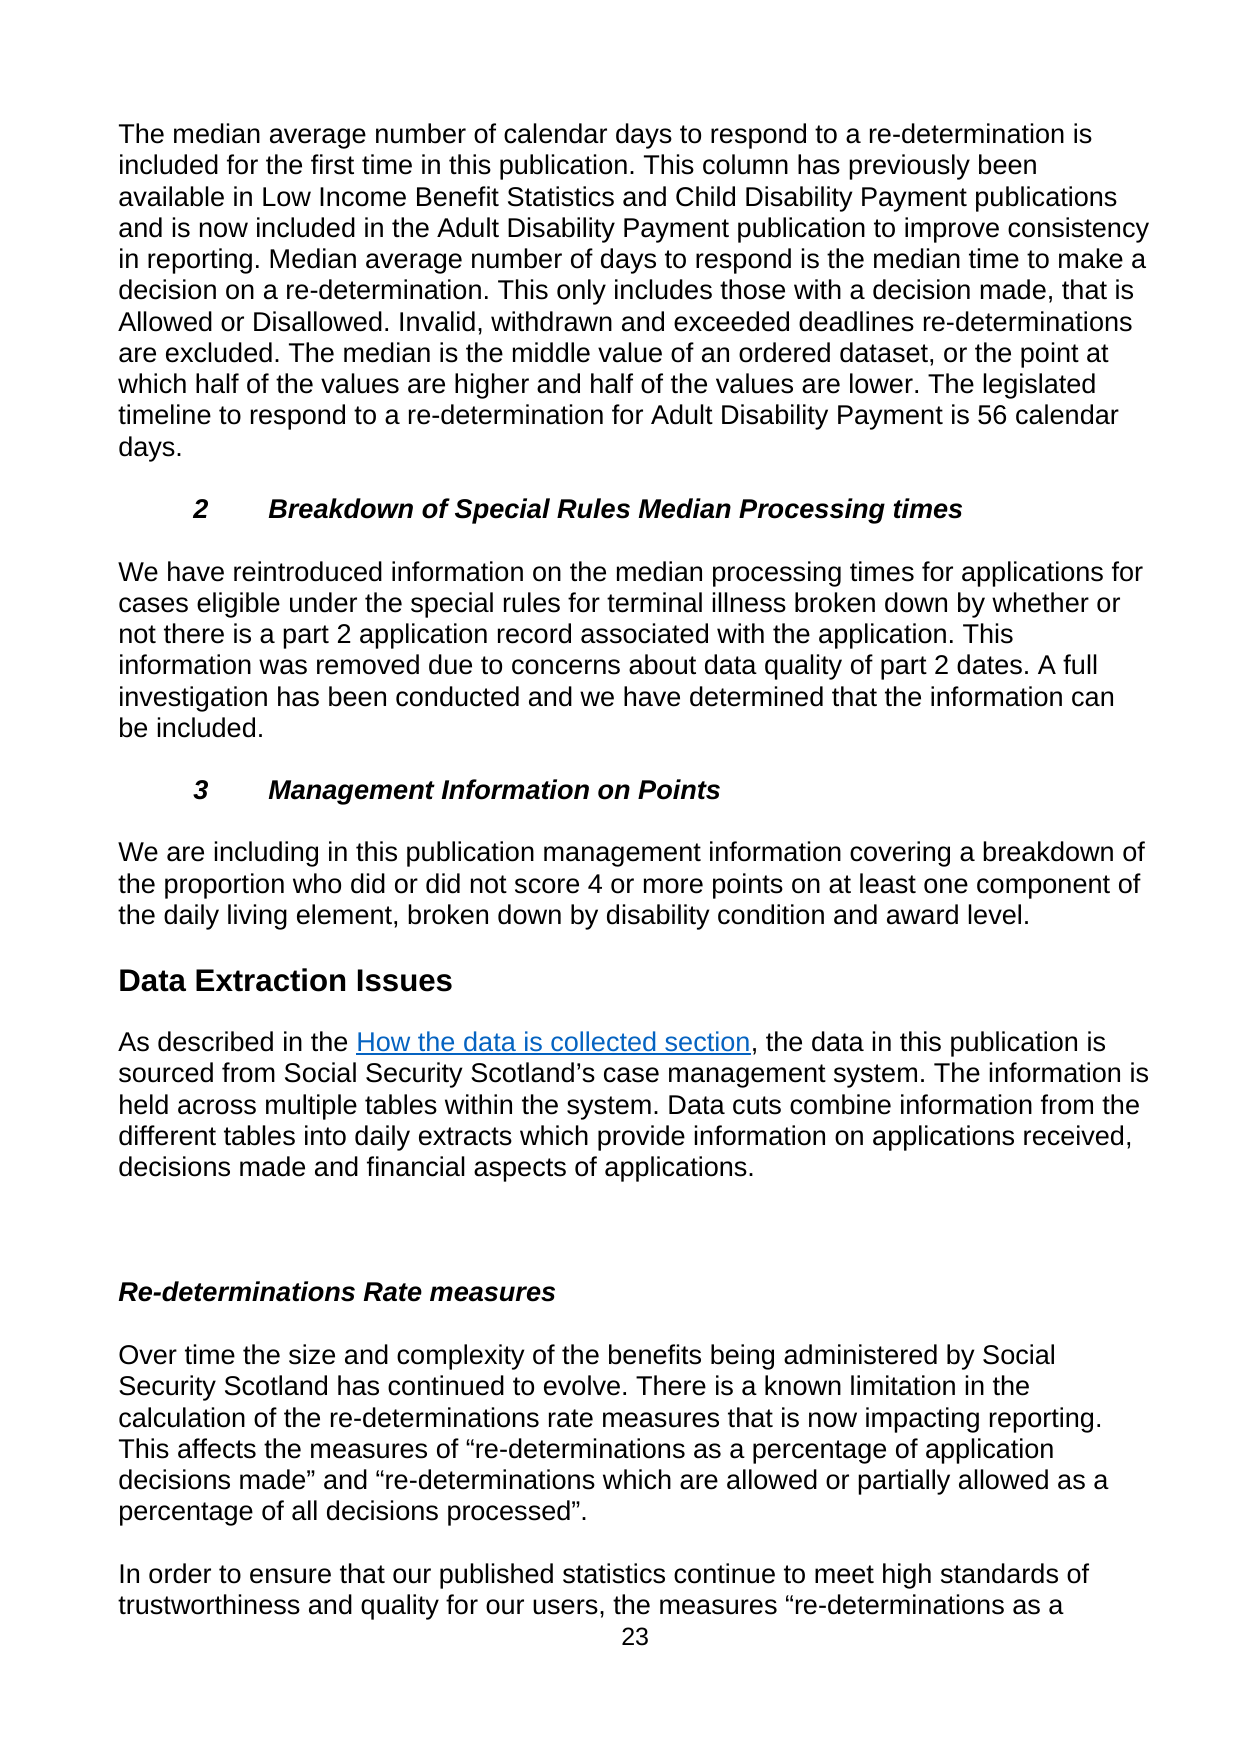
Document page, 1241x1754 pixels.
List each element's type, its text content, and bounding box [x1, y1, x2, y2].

subtitle Data Extraction Issues [118, 962, 1152, 998]
text As described in the How the data is collected section, the data in this publication is sourced from Social Security Scotland’s case management system. The information is held across multiple tables within the system. Data cuts combine information from the different tables into daily extracts which provide information on applications received, decisions made and financial aspects of applications. [118, 1027, 1152, 1183]
text In order to ensure that our published statistics continue to meet high standards of trustworthiness and quality for our users, the measures “re-determinations as a [118, 1558, 1152, 1620]
text We have reintroduced information on the median processing times for applications for cases eligible under the special rules for terminal illness broken down by whether or not there is a part 2 application record associated with the application. This information was removed due to concerns about data quality of part 2 dates. A full investigation has been conducted and we have determined that the information can be included. [118, 556, 1152, 743]
text Re-determinations Rate measures [118, 1277, 1152, 1308]
text Over time the size and complexity of the benefits being administered by Social Security Scotland has continued to evolve. There is a known limitation in the calculation of the re-determinations rate measures that is now impacting reporting. This affects the measures of “re-determinations as a percentage of application decisions made” and “re-determinations which are allowed or partially allowed as a percentage of all decisions processed”. [118, 1339, 1152, 1527]
subtitle Management Information on Points [118, 774, 1152, 806]
text We are including in this publication management information covering a breakdown of the proportion who did or did not score 4 or more points on at least one component of the daily living element, broken down by disability condition and award level. [118, 837, 1152, 931]
text The median average number of calendar days to respond to a re-determination is included for the first time in this publication. This column has previously been available in Low Income Benefit Statistics and Child Disability Payment publications and is now included in the Adult Disability Payment publication to improve consistency in reporting. Median average number of days to respond is the median time to make a decision on a re-determination. This only includes those with a decision made, that is Allowed or Disallowed. Invalid, withdrawn and exceeded deadlines re-determinations are excluded. The median is the middle value of an ordered dataset, or the point at which half of the values are higher and half of the values are lower. The legislated timeline to respond to a re-determination for Adult Disability Payment is 56 calendar days. [118, 118, 1152, 462]
subtitle Breakdown of Special Rules Median Processing times [118, 493, 1152, 524]
